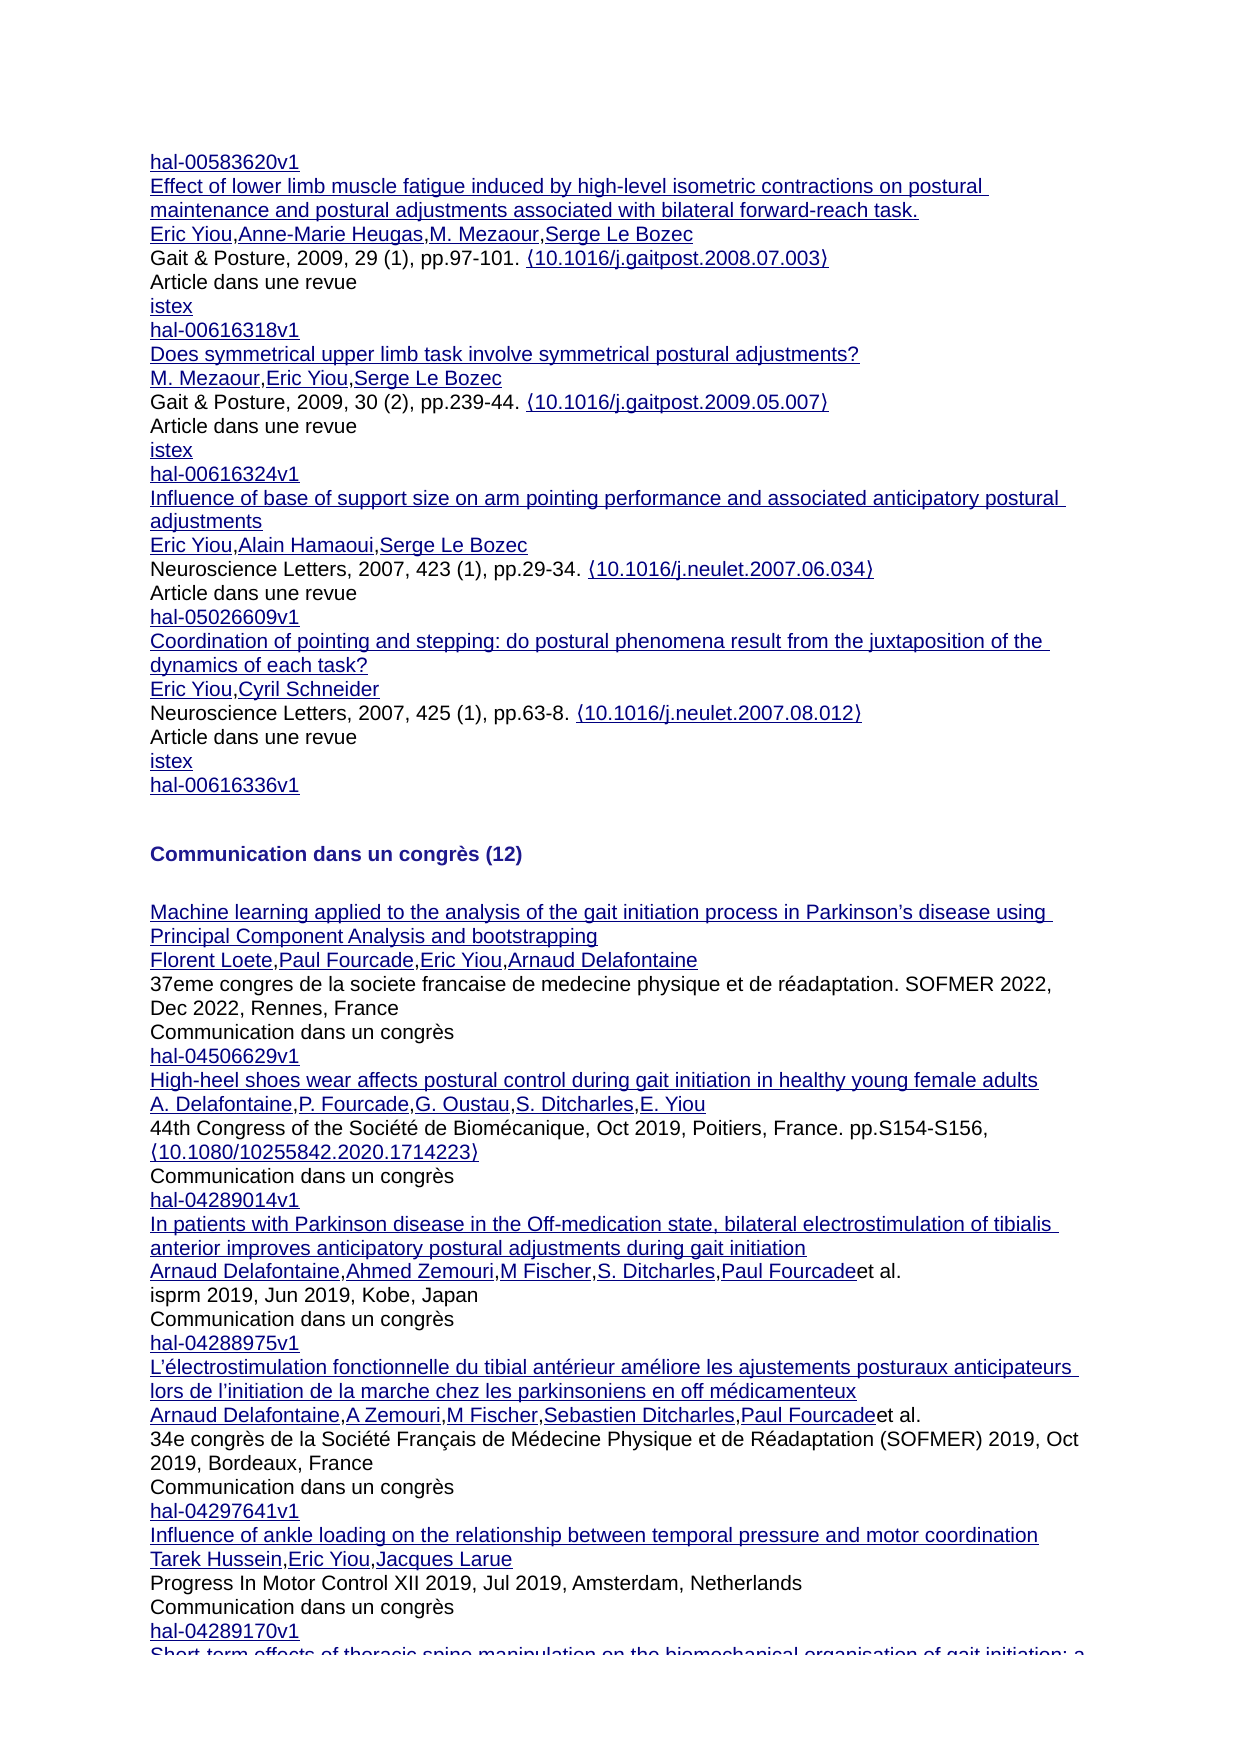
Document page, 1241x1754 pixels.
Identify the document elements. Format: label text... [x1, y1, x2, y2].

table_cell Influence of base of support size on arm pointing performance and associated anticipatory postural adjustments Eric Yiou,Alain Hamaoui,Serge Le Bozec Neuroscience Letters, 2007, 423 (1), pp.29-34. ⟨10.1016/j.neulet.2007.06.034⟩ Article dans une revue hal-05026609v1 [150, 485, 1090, 629]
table_cell High-heel shoes wear affects postural control during gait initiation in healthy young female adults A. Delafontaine,P. Fourcade,G. Oustau,S. Ditcharles,E. Yiou 44th Congress of the Société de Biomécanique, Oct 2019, Poitiers, France. pp.S154-S156, ⟨10.1080/10255842.2020.1714223⟩ Communication dans un congrès hal-04289014v1 [150, 1068, 1090, 1211]
table_cell In patients with Parkinson disease in the Off-medication state, bilateral electrostimulation of tibialis anterior improves anticipatory postural adjustments during gait initiation Arnaud Delafontaine,Ahmed Zemouri,M Fischer,S. Ditcharles,Paul Fourcadeet al. isprm 2019, Jun 2019, Kobe, Japan Communication dans un congrès hal-04288975v1 [150, 1211, 1090, 1355]
table_cell Does symmetrical upper limb task involve symmetrical postural adjustments? M. Mezaour,Eric Yiou,Serge Le Bozec Gait & Posture, 2009, 30 (2), pp.239-44. ⟨10.1016/j.gaitpost.2009.05.007⟩ Article dans une revue istex hal-00616324v1 [150, 342, 1090, 485]
table_cell L’électrostimulation fonctionnelle du tibial antérieur améliore les ajustements posturaux anticipateurs lors de l’initiation de la marche chez les parkinsoniens en off médicamenteux Arnaud Delafontaine,A Zemouri,M Fischer,Sebastien Ditcharles,Paul Fourcadeet al. 34e congrès de la Société Français de Médecine Physique et de Réadaptation (SOFMER) 2019, Oct 2019, Bordeaux, France Communication dans un congrès hal-04297641v1 [150, 1355, 1090, 1523]
table_cell Coordination of pointing and stepping: do postural phenomena result from the juxtaposition of the dynamics of each task? Eric Yiou,Cyril Schneider Neuroscience Letters, 2007, 425 (1), pp.63-8. ⟨10.1016/j.neulet.2007.08.012⟩ Article dans une revue istex hal-00616336v1 [150, 629, 1090, 797]
table_cell hal-00583620v1 [150, 150, 1090, 174]
table_cell Short-term effects of thoracic spine manipulation on the biomechanical organisation of gait initiation: a pilot randomized study S. Ditcharles,E. Yiou,A. Delafontaine,Alain Hamaoui 44e Congrès de la Société de Biomécanique, Oct 2019, Poitiers, France. pp.S227-S229, ⟨10.1080/10255842.2020.1714250⟩ Communication dans un congrès hal-04289049v1 [150, 1643, 1090, 1655]
subtitle Communication dans un congrès (12) [150, 842, 1090, 866]
table_cell Influence of ankle loading on the relationship between temporal pressure and motor coordination Tarek Hussein,Eric Yiou,Jacques Larue Progress In Motor Control XII 2019, Jul 2019, Amsterdam, Netherlands Communication dans un congrès hal-04289170v1 [150, 1523, 1090, 1643]
table_cell Effect of lower limb muscle fatigue induced by high-level isometric contractions on postural maintenance and postural adjustments associated with bilateral forward-reach task. Eric Yiou,Anne-Marie Heugas,M. Mezaour,Serge Le Bozec Gait & Posture, 2009, 29 (1), pp.97-101. ⟨10.1016/j.gaitpost.2008.07.003⟩ Article dans une revue istex hal-00616318v1 [150, 174, 1090, 342]
table_header Machine learning applied to the analysis of the gait initiation process in Parkinson’s disease using Principal Component Analysis and bootstrapping Florent Loete,Paul Fourcade,Eric Yiou,Arnaud Delafontaine 37eme congres de la societe francaise de medecine physique et de réadaptation. SOFMER 2022, Dec 2022, Rennes, France Communication dans un congrès hal-04506629v1 [150, 900, 1090, 1068]
